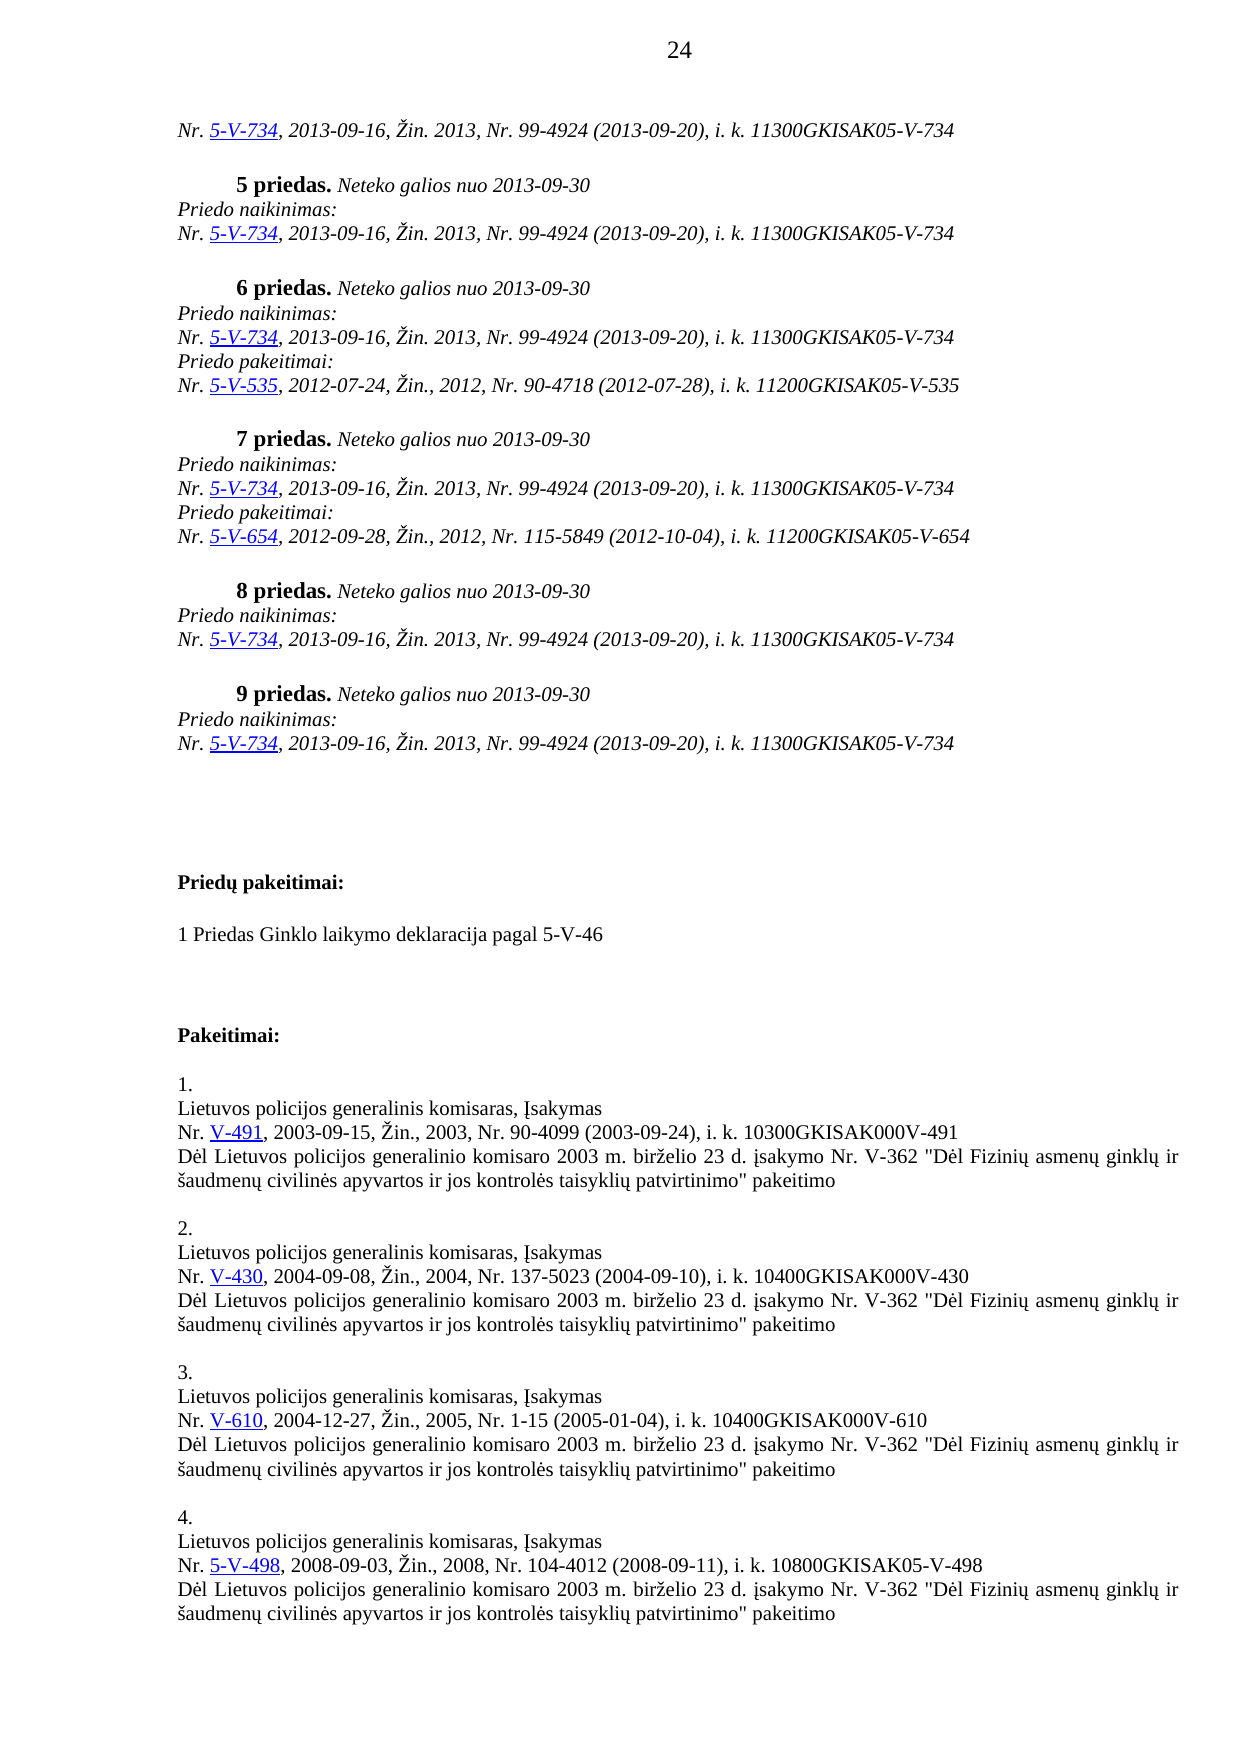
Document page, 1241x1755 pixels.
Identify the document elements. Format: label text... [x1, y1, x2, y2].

text Nr. V-610, 2004-12-27, Žin., 2005, Nr. 1-15 (2005-01-04), i. k. 10400GKISAK000V-610 [177, 1408, 1181, 1432]
text Priedų pakeitimai: [177, 869, 1181, 894]
text Nr. 5-V-498, 2008-09-03, Žin., 2008, Nr. 104-4012 (2008-09-11), i. k. 10800GKISAK05-V-498 [177, 1553, 1181, 1577]
text Nr. 5-V-535, 2012-07-24, Žin., 2012, Nr. 90-4718 (2012-07-28), i. k. 11200GKISAK05-V-535 [177, 373, 1181, 397]
text 3. [177, 1360, 1181, 1384]
text 4. [177, 1504, 1181, 1529]
text Lietuvos policijos generalinis komisaras, Įsakymas [177, 1384, 1181, 1408]
text Nr. 5-V-734, 2013-09-16, Žin. 2013, Nr. 99-4924 (2013-09-20), i. k. 11300GKISAK05-V-734 [177, 731, 1181, 754]
text Lietuvos policijos generalinis komisaras, Įsakymas [177, 1096, 1181, 1119]
text Nr. 5-V-734, 2013-09-16, Žin. 2013, Nr. 99-4924 (2013-09-20), i. k. 11300GKISAK05-V-734 [177, 324, 1181, 349]
text 6 priedas. Neteko galios nuo 2013-09-30 [177, 274, 1181, 301]
text 7 priedas. Neteko galios nuo 2013-09-30 [177, 426, 1181, 452]
text 2. [177, 1216, 1181, 1240]
text 8 priedas. Neteko galios nuo 2013-09-30 [177, 577, 1181, 603]
text Nr. V-430, 2004-09-08, Žin., 2004, Nr. 137-5023 (2004-09-10), i. k. 10400GKISAK000V-430 [177, 1264, 1181, 1288]
text Priedo pakeitimai: [177, 500, 1181, 524]
text Pakeitimai: [177, 1023, 1181, 1047]
text Dėl Lietuvos policijos generalinio komisaro 2003 m. birželio 23 d. įsakymo Nr. V-362 "Dėl Fizinių asmenų ginklų ir šaudmenų civilinės apyvartos ir jos kontrolės taisyklių patvirtinimo" pakeitimo [177, 1577, 1181, 1625]
text Priedo naikinimas: [177, 452, 1181, 476]
text Priedo naikinimas: [177, 706, 1181, 731]
text Lietuvos policijos generalinis komisaras, Įsakymas [177, 1529, 1181, 1553]
text 9 priedas. Neteko galios nuo 2013-09-30 [177, 680, 1181, 706]
text Priedo naikinimas: [177, 301, 1181, 324]
text Dėl Lietuvos policijos generalinio komisaro 2003 m. birželio 23 d. įsakymo Nr. V-362 "Dėl Fizinių asmenų ginklų ir šaudmenų civilinės apyvartos ir jos kontrolės taisyklių patvirtinimo" pakeitimo [177, 1288, 1181, 1336]
text 1. [177, 1071, 1181, 1096]
text Priedo naikinimas: [177, 197, 1181, 221]
text Nr. 5-V-734, 2013-09-16, Žin. 2013, Nr. 99-4924 (2013-09-20), i. k. 11300GKISAK05-V-734 [177, 476, 1181, 500]
text Priedo naikinimas: [177, 603, 1181, 627]
text Nr. 5-V-654, 2012-09-28, Žin., 2012, Nr. 115-5849 (2012-10-04), i. k. 11200GKISAK05-V-654 [177, 524, 1181, 548]
text Priedo pakeitimai: [177, 349, 1181, 373]
text Nr. 5-V-734, 2013-09-16, Žin. 2013, Nr. 99-4924 (2013-09-20), i. k. 11300GKISAK05-V-734 [177, 118, 1181, 142]
text Lietuvos policijos generalinis komisaras, Įsakymas [177, 1240, 1181, 1264]
text Nr. 5-V-734, 2013-09-16, Žin. 2013, Nr. 99-4924 (2013-09-20), i. k. 11300GKISAK05-V-734 [177, 221, 1181, 245]
text Nr. V-491, 2003-09-15, Žin., 2003, Nr. 90-4099 (2003-09-24), i. k. 10300GKISAK000V-491 [177, 1119, 1181, 1144]
text 5 priedas. Neteko galios nuo 2013-09-30 [177, 171, 1181, 197]
text 1 Priedas Ginklo laikymo deklaracija pagal 5-V-46 [177, 922, 1181, 946]
text Nr. 5-V-734, 2013-09-16, Žin. 2013, Nr. 99-4924 (2013-09-20), i. k. 11300GKISAK05-V-734 [177, 627, 1181, 651]
text Dėl Lietuvos policijos generalinio komisaro 2003 m. birželio 23 d. įsakymo Nr. V-362 "Dėl Fizinių asmenų ginklų ir šaudmenų civilinės apyvartos ir jos kontrolės taisyklių patvirtinimo" pakeitimo [177, 1432, 1181, 1481]
text Dėl Lietuvos policijos generalinio komisaro 2003 m. birželio 23 d. įsakymo Nr. V-362 "Dėl Fizinių asmenų ginklų ir šaudmenų civilinės apyvartos ir jos kontrolės taisyklių patvirtinimo" pakeitimo [177, 1144, 1181, 1192]
